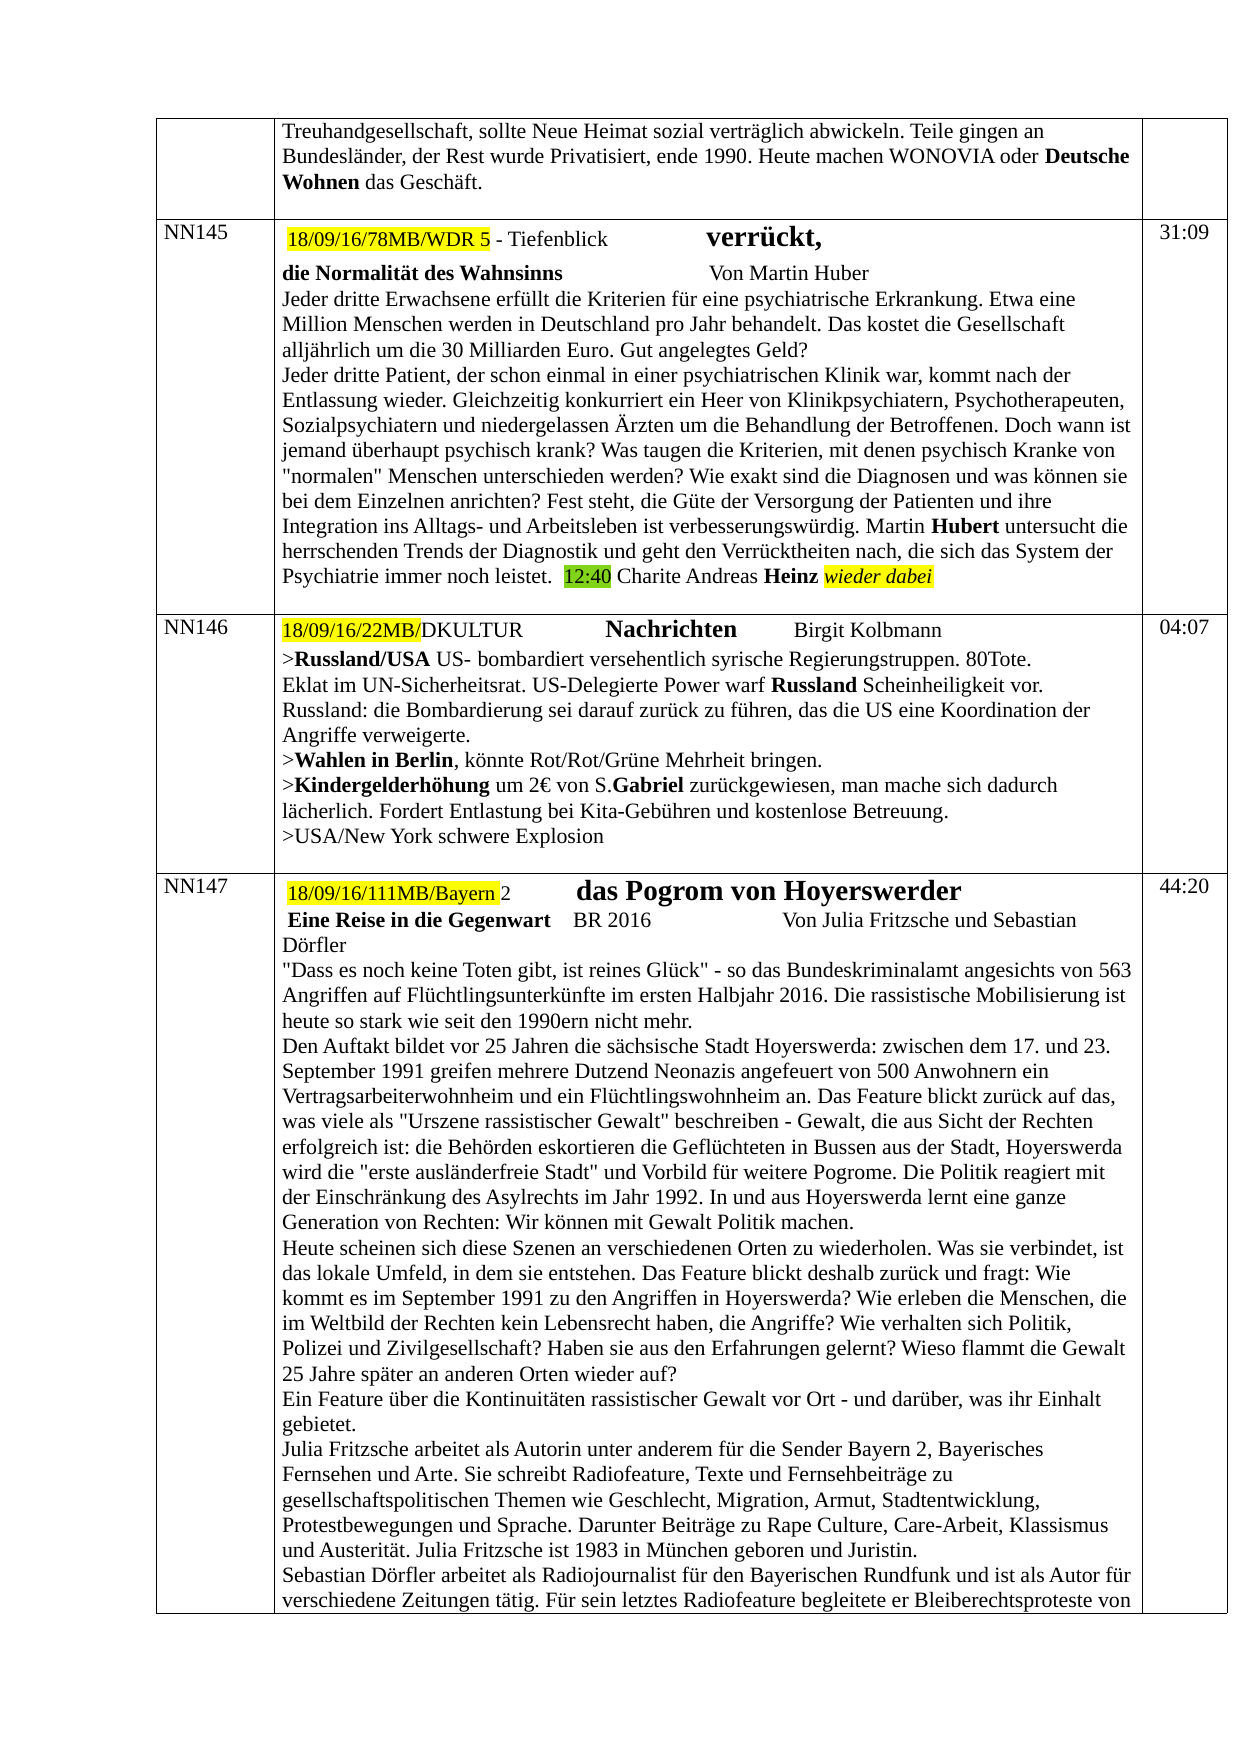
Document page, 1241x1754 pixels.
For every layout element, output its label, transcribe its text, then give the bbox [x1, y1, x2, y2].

table_cell [1143, 119, 1227, 219]
table_cell 04:07 [1143, 615, 1227, 873]
table_cell 44:20 [1143, 874, 1227, 1613]
table_cell 18/09/16/78MB/WDR 5 - Tiefenblick verrückt, die Normalität des Wahnsinns Von Martin Huber Jeder dritte Erwachsene erfüllt die Kriterien für eine psychiatrische Erkrankung. Etwa eine Million Menschen werden in Deutschland pro Jahr behandelt. Das kostet die Gesellschaft alljährlich um die 30 Milliarden Euro. Gut angelegtes Geld? Jeder dritte Patient, der schon einmal in einer psychiatrischen Klinik war, kommt nach der Entlassung wieder. Gleichzeitig konkurriert ein Heer von Klinikpsychiatern, Psychotherapeuten, Sozialpsychiatern und niedergelassen Ärzten um die Behandlung der Betroffenen. Doch wann ist jemand überhaupt psychisch krank? Was taugen die Kriterien, mit denen psychisch Kranke von "normalen" Menschen unterschieden werden? Wie exakt sind die Diagnosen und was können sie bei dem Einzelnen anrichten? Fest steht, die Güte der Versorgung der Patienten und ihre Integration ins Alltags- und Arbeitsleben ist verbesserungswürdig. Martin Hubert untersucht die herrschenden Trends der Diagnostik und geht den Verrücktheiten nach, die sich das System der Psychiatrie immer noch leistet. 12:40 Charite Andreas Heinz wieder dabei [275, 220, 1142, 614]
table_cell Treuhandgesellschaft, sollte Neue Heimat sozial verträglich abwickeln. Teile gingen an Bundesländer, der Rest wurde Privatisiert, ende 1990. Heute machen WONOVIA oder Deutsche Wohnen das Geschäft. [275, 119, 1142, 219]
table_cell 18/09/16/111MB/Bayern 2 das Pogrom von Hoyerswerder Eine Reise in die Gegenwart BR 2016 Von Julia Fritzsche und Sebastian Dörfler "Dass es noch keine Toten gibt, ist reines Glück" - so das Bundeskriminalamt angesichts von 563 Angriffen auf Flüchtlingsunterkünfte im ersten Halbjahr 2016. Die rassistische Mobilisierung ist heute so stark wie seit den 1990ern nicht mehr. Den Auftakt bildet vor 25 Jahren die sächsische Stadt Hoyerswerda: zwischen dem 17. und 23. September 1991 greifen mehrere Dutzend Neonazis angefeuert von 500 Anwohnern ein Vertragsarbeiterwohnheim und ein Flüchtlingswohnheim an. Das Feature blickt zurück auf das, was viele als "Urszene rassistischer Gewalt" beschreiben - Gewalt, die aus Sicht der Rechten erfolgreich ist: die Behörden eskortieren die Geflüchteten in Bussen aus der Stadt, Hoyerswerda wird die "erste ausländerfreie Stadt" und Vorbild für weitere Pogrome. Die Politik reagiert mit der Einschränkung des Asylrechts im Jahr 1992. In und aus Hoyerswerda lernt eine ganze Generation von Rechten: Wir können mit Gewalt Politik machen. Heute scheinen sich diese Szenen an verschiedenen Orten zu wiederholen. Was sie verbindet, ist das lokale Umfeld, in dem sie entstehen. Das Feature blickt deshalb zurück und fragt: Wie kommt es im September 1991 zu den Angriffen in Hoyerswerda? Wie erleben die Menschen, die im Weltbild der Rechten kein Lebensrecht haben, die Angriffe? Wie verhalten sich Politik, Polizei und Zivilgesellschaft? Haben sie aus den Erfahrungen gelernt? Wieso flammt die Gewalt 25 Jahre später an anderen Orten wieder auf? Ein Feature über die Kontinuitäten rassistischer Gewalt vor Ort - und darüber, was ihr Einhalt gebietet. Julia Fritzsche arbeitet als Autorin unter anderem für die Sender Bayern 2, Bayerisches Fernsehen und Arte. Sie schreibt Radiofeature, Texte und Fernsehbeiträge zu gesellschaftspolitischen Themen wie Geschlecht, Migration, Armut, Stadtentwicklung, Protestbewegungen und Sprache. Darunter Beiträge zu Rape Culture, Care-Arbeit, Klassismus und Austerität. Julia Fritzsche ist 1983 in München geboren und Juristin. Sebastian Dörfler arbeitet als Radiojournalist für den Bayerischen Rundfunk und ist als Autor für verschiedene Zeitungen tätig. Für sein letztes Radiofeature begleitete er Bleiberechtsproteste von [275, 874, 1142, 1613]
table_cell [157, 119, 274, 219]
table_cell 18/09/16/22MB/DKULTUR Nachrichten Birgit Kolbmann >Russland/USA US- bombardiert versehentlich syrische Regierungstruppen. 80Tote. Eklat im UN-Sicherheitsrat. US-Delegierte Power warf Russland Scheinheiligkeit vor. Russland: die Bombardierung sei darauf zurück zu führen, das die US eine Koordination der Angriffe verweigerte. >Wahlen in Berlin, könnte Rot/Rot/Grüne Mehrheit bringen. >Kindergelderhöhung um 2€ von S.Gabriel zurückgewiesen, man mache sich dadurch lächerlich. Fordert Entlastung bei Kita-Gebühren und kostenlose Betreuung. >USA/New York schwere Explosion [275, 615, 1142, 873]
table_cell 31:09 [1143, 220, 1227, 614]
table_cell NN146 [157, 615, 274, 873]
table_cell NN145 [157, 220, 274, 614]
table_cell NN147 [157, 874, 274, 1613]
